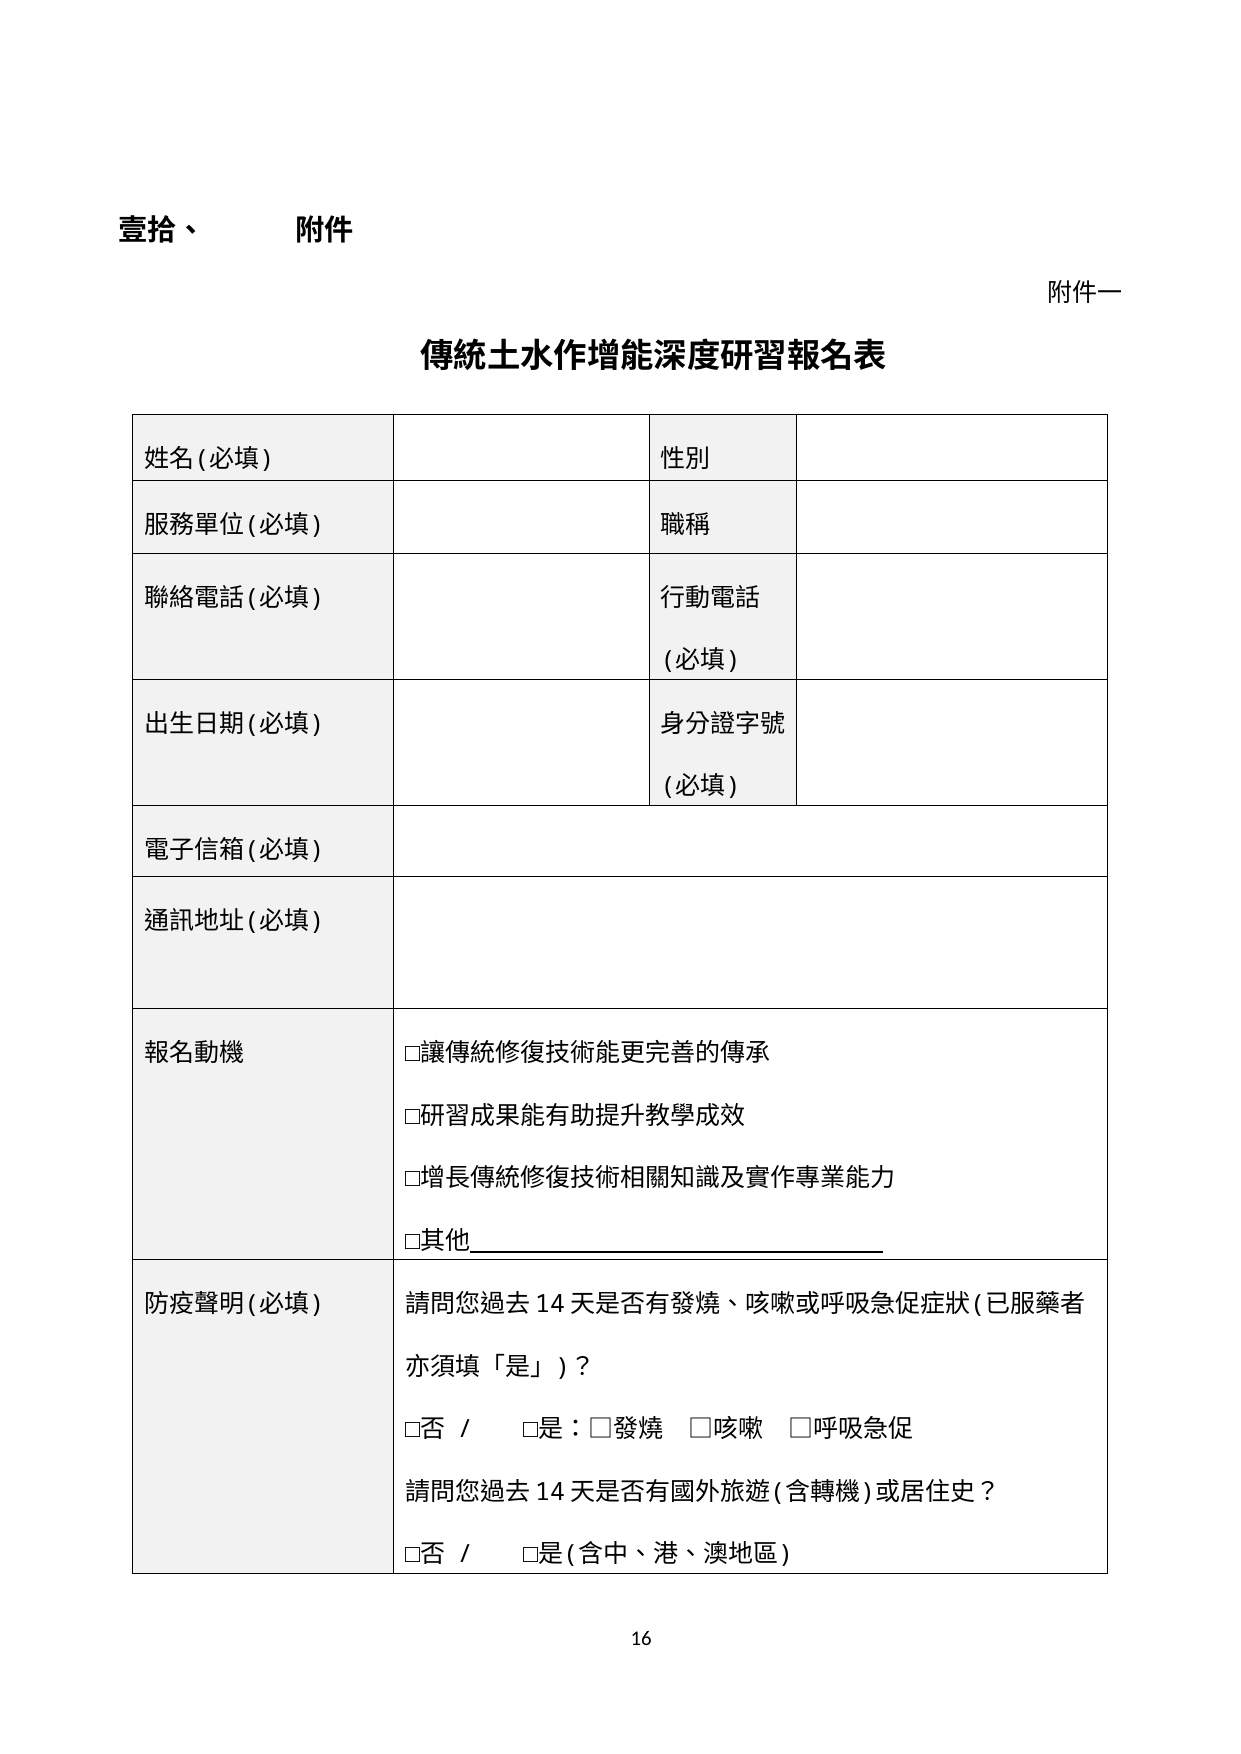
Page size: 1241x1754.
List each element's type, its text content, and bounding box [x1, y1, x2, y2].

table_cell [394, 680, 649, 805]
table_cell 通訊地址(必填) [133, 877, 393, 1008]
table_header 性別 [650, 415, 796, 480]
table_cell 身分證字號(必填) [650, 680, 796, 805]
table_cell [394, 806, 1107, 876]
table_header 姓名(必填) [133, 415, 393, 480]
table_cell [797, 554, 1107, 679]
table_cell [394, 554, 649, 679]
table_cell 防疫聲明(必填) [133, 1260, 393, 1573]
table_cell [394, 877, 1107, 1008]
table_cell [394, 481, 649, 553]
table_cell 出生日期(必填) [133, 680, 393, 805]
table_header [394, 415, 649, 480]
list 附件 [118, 186, 1072, 249]
table_cell 聯絡電話(必填) [133, 554, 393, 679]
table_cell □讓傳統修復技術能更完善的傳承 □研習成果能有助提升教學成效 □增長傳統修復技術相關知識及實作專業能力 □其他 [394, 1009, 1107, 1259]
text 附件一 [118, 249, 1122, 311]
text 傳統土水作增能深度研習報名表 [168, 311, 1072, 374]
table_cell 電子信箱(必填) [133, 806, 393, 876]
table_cell 服務單位(必填) [133, 481, 393, 553]
table_cell 職稱 [650, 481, 796, 553]
table_header [797, 415, 1107, 480]
table_cell 行動電話(必填) [650, 554, 796, 679]
table_cell 請問您過去14天是否有發燒、咳嗽或呼吸急促症狀(已服藥者亦須填「是」)？ □否 / □是：□發燒 □咳嗽 □呼吸急促 請問您過去14天是否有國外旅遊(含轉機)或居住史？ □否 / □是(含中、港、澳地區) [394, 1260, 1107, 1573]
table_cell [797, 680, 1107, 805]
table_cell 報名動機 [133, 1009, 393, 1259]
table_cell [797, 481, 1107, 553]
